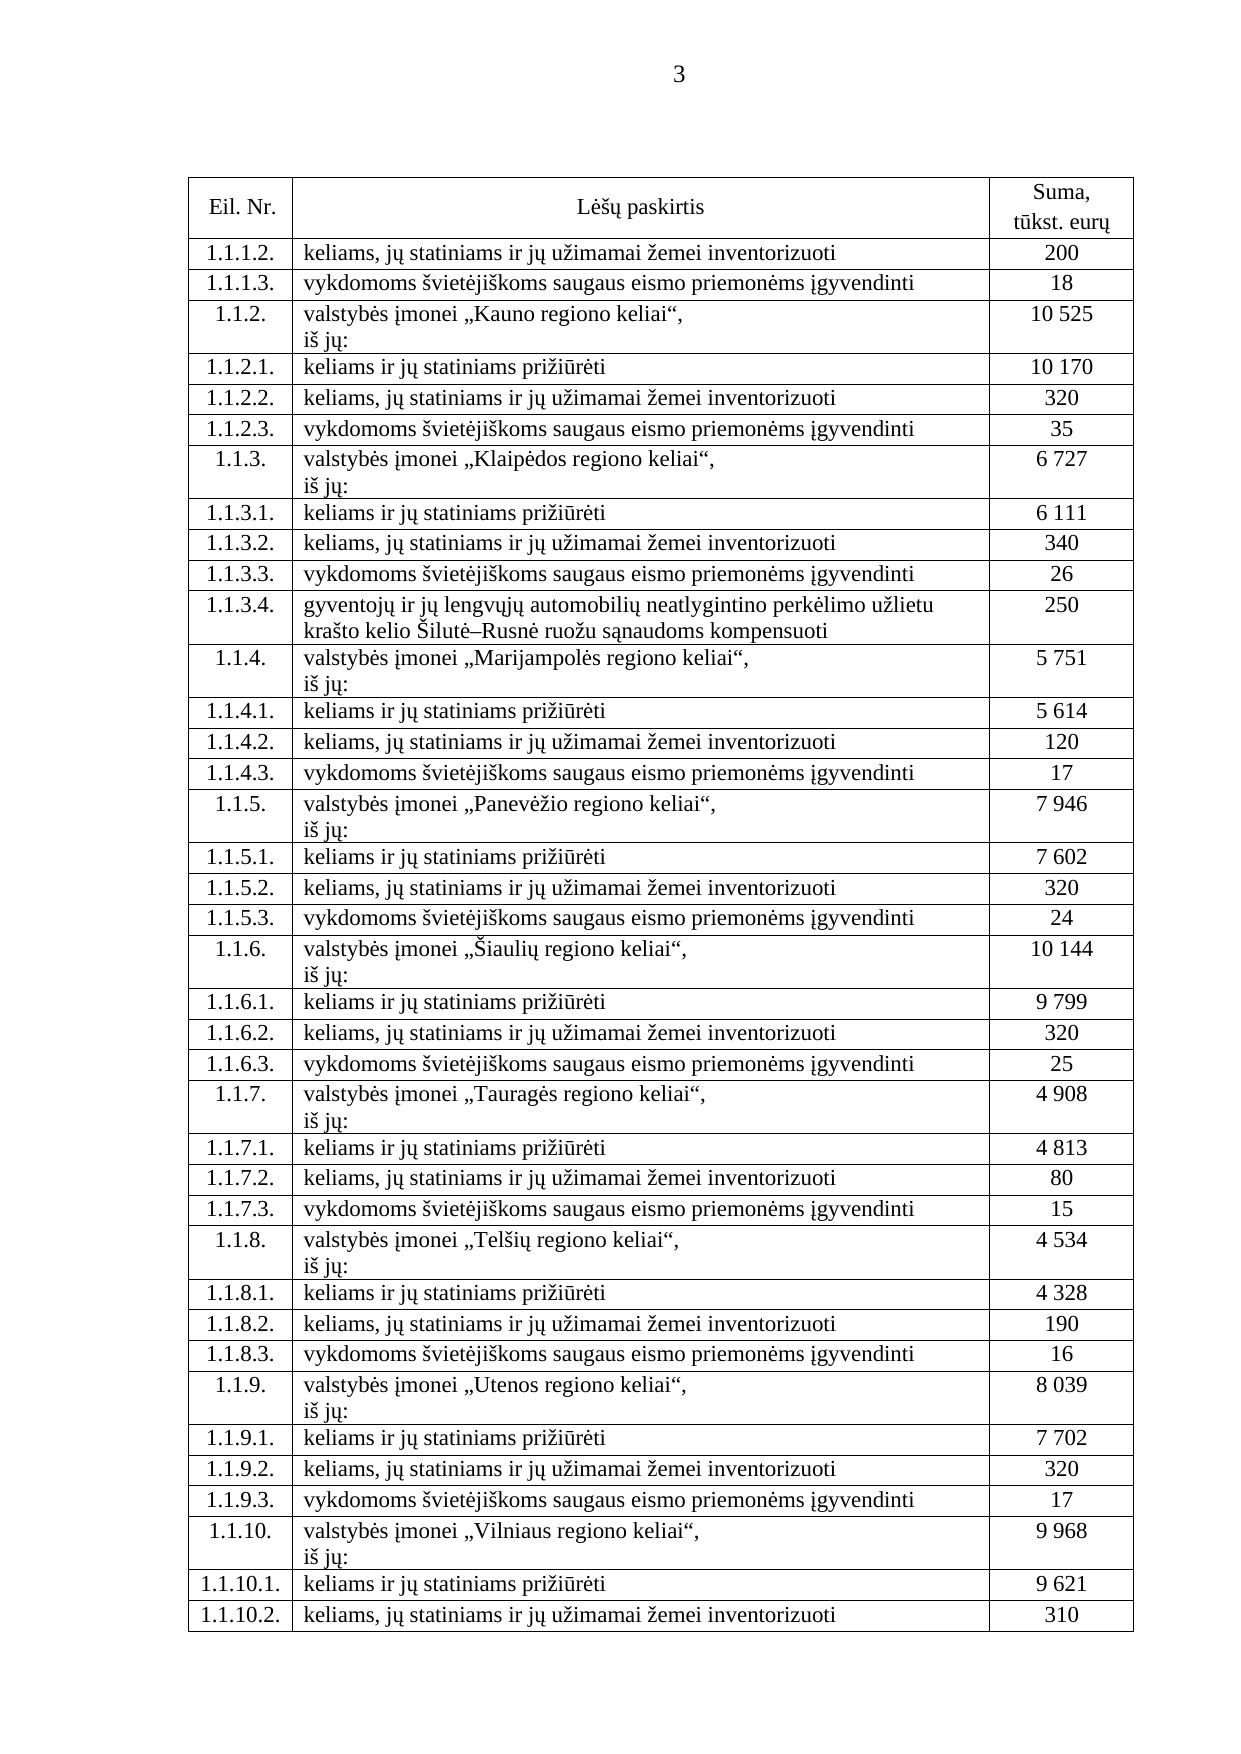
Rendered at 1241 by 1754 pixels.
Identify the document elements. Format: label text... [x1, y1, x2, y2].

table_cell valstybės įmonei „Šiaulių regiono keliai“, iš jų: [293, 936, 989, 988]
table_cell keliams ir jų statiniams prižiūrėti [293, 843, 989, 873]
table_cell keliams, jų statiniams ir jų užimamai žemei inventorizuoti [293, 1165, 989, 1194]
table_cell valstybės įmonei „Telšių regiono keliai“, iš jų: [293, 1226, 989, 1278]
table_cell 1.1.3.4. [189, 591, 292, 644]
table_cell 1.1.4. [189, 645, 292, 697]
table_cell 15 [990, 1196, 1133, 1225]
table_cell 1.1.10.1. [189, 1570, 292, 1600]
table_cell 7 602 [990, 843, 1133, 873]
table_cell 1.1.8.1. [189, 1280, 292, 1309]
table_header Lėšų paskirtis [293, 178, 989, 238]
table_cell 1.1.1.2. [189, 239, 292, 269]
table_cell 8 039 [990, 1372, 1133, 1424]
table_cell 35 [990, 415, 1133, 445]
table_cell keliams ir jų statiniams prižiūrėti [293, 1280, 989, 1309]
table_cell keliams ir jų statiniams prižiūrėti [293, 989, 989, 1018]
table_header Eil. Nr. [189, 178, 292, 238]
table_cell 320 [990, 874, 1133, 904]
table_cell 10 170 [990, 354, 1133, 383]
table_cell 5 614 [990, 698, 1133, 728]
table_cell 1.1.7.2. [189, 1165, 292, 1194]
table_cell 4 534 [990, 1226, 1133, 1278]
table_cell 17 [990, 759, 1133, 789]
table_cell vykdomoms švietėjiškoms saugaus eismo priemonėms įgyvendinti [293, 270, 989, 299]
table_cell 1.1.3.3. [189, 561, 292, 590]
table_cell vykdomoms švietėjiškoms saugaus eismo priemonėms įgyvendinti [293, 561, 989, 590]
table_cell keliams, jų statiniams ir jų užimamai žemei inventorizuoti [293, 530, 989, 560]
table_cell 1.1.2.3. [189, 415, 292, 445]
table_cell 320 [990, 1020, 1133, 1049]
table_cell valstybės įmonei „Kauno regiono keliai“, iš jų: [293, 301, 989, 353]
table_cell keliams, jų statiniams ir jų užimamai žemei inventorizuoti [293, 1020, 989, 1049]
table_cell 1.1.5.2. [189, 874, 292, 904]
table_cell 1.1.9.1. [189, 1425, 292, 1455]
table_cell keliams ir jų statiniams prižiūrėti [293, 1134, 989, 1164]
table_cell 9 799 [990, 989, 1133, 1018]
table_cell keliams, jų statiniams ir jų užimamai žemei inventorizuoti [293, 1310, 989, 1340]
table_cell keliams ir jų statiniams prižiūrėti [293, 499, 989, 529]
table_cell valstybės įmonei „Klaipėdos regiono keliai“, iš jų: [293, 446, 989, 498]
table_cell 1.1.1.3. [189, 270, 292, 299]
table_cell keliams, jų statiniams ir jų užimamai žemei inventorizuoti [293, 874, 989, 904]
table_cell 200 [990, 239, 1133, 269]
table_cell 1.1.8.3. [189, 1341, 292, 1371]
table_cell 6 111 [990, 499, 1133, 529]
table_cell keliams, jų statiniams ir jų užimamai žemei inventorizuoti [293, 239, 989, 269]
table_cell 1.1.8.2. [189, 1310, 292, 1340]
table_cell 1.1.6. [189, 936, 292, 988]
table_cell 4 813 [990, 1134, 1133, 1164]
table_cell 1.1.6.2. [189, 1020, 292, 1049]
table_cell 1.1.9.3. [189, 1486, 292, 1516]
table_cell 1.1.5.1. [189, 843, 292, 873]
table_cell keliams ir jų statiniams prižiūrėti [293, 354, 989, 383]
table_cell keliams, jų statiniams ir jų užimamai žemei inventorizuoti [293, 1456, 989, 1485]
table_cell 1.1.6.1. [189, 989, 292, 1018]
table_cell 340 [990, 530, 1133, 560]
table_cell 6 727 [990, 446, 1133, 498]
table_cell 25 [990, 1050, 1133, 1080]
table_cell vykdomoms švietėjiškoms saugaus eismo priemonėms įgyvendinti [293, 759, 989, 789]
table_cell 1.1.9. [189, 1372, 292, 1424]
table_cell 9 621 [990, 1570, 1133, 1600]
table_cell vykdomoms švietėjiškoms saugaus eismo priemonėms įgyvendinti [293, 415, 989, 445]
table_cell 1.1.4.2. [189, 729, 292, 758]
table_cell 7 946 [990, 790, 1133, 842]
table_cell 5 751 [990, 645, 1133, 697]
table_cell 320 [990, 1456, 1133, 1485]
table_cell 17 [990, 1486, 1133, 1516]
table_cell 1.1.2.1. [189, 354, 292, 383]
table_cell keliams ir jų statiniams prižiūrėti [293, 698, 989, 728]
table_cell vykdomoms švietėjiškoms saugaus eismo priemonėms įgyvendinti [293, 1050, 989, 1080]
table_cell vykdomoms švietėjiškoms saugaus eismo priemonėms įgyvendinti [293, 1196, 989, 1225]
table_cell keliams, jų statiniams ir jų užimamai žemei inventorizuoti [293, 1601, 989, 1631]
table_cell keliams, jų statiniams ir jų užimamai žemei inventorizuoti [293, 729, 989, 758]
table_cell keliams ir jų statiniams prižiūrėti [293, 1570, 989, 1600]
table_cell 1.1.3. [189, 446, 292, 498]
table_cell 1.1.10. [189, 1517, 292, 1569]
table_cell valstybės įmonei „Utenos regiono keliai“, iš jų: [293, 1372, 989, 1424]
table_cell 1.1.5. [189, 790, 292, 842]
table_cell 190 [990, 1310, 1133, 1340]
table_cell 10 525 [990, 301, 1133, 353]
table_cell 80 [990, 1165, 1133, 1194]
table_cell 1.1.3.2. [189, 530, 292, 560]
table_cell 7 702 [990, 1425, 1133, 1455]
table_cell 1.1.8. [189, 1226, 292, 1278]
table_cell 4 908 [990, 1081, 1133, 1133]
table_cell 1.1.4.1. [189, 698, 292, 728]
table_cell vykdomoms švietėjiškoms saugaus eismo priemonėms įgyvendinti [293, 1486, 989, 1516]
table_cell 1.1.4.3. [189, 759, 292, 789]
table_cell 4 328 [990, 1280, 1133, 1309]
table_cell valstybės įmonei „Marijampolės regiono keliai“, iš jų: [293, 645, 989, 697]
table_cell 1.1.10.2. [189, 1601, 292, 1631]
table_cell 120 [990, 729, 1133, 758]
table_cell 26 [990, 561, 1133, 590]
table_cell vykdomoms švietėjiškoms saugaus eismo priemonėms įgyvendinti [293, 1341, 989, 1371]
table_cell 1.1.9.2. [189, 1456, 292, 1485]
table_cell 18 [990, 270, 1133, 299]
table_cell gyventojų ir jų lengvųjų automobilių neatlygintino perkėlimo užlietu krašto kelio Šilutė–Rusnė ruožu sąnaudoms kompensuoti [293, 591, 989, 644]
table_cell valstybės įmonei „Vilniaus regiono keliai“, iš jų: [293, 1517, 989, 1569]
table_cell keliams, jų statiniams ir jų užimamai žemei inventorizuoti [293, 385, 989, 414]
table_cell 16 [990, 1341, 1133, 1371]
table_cell 10 144 [990, 936, 1133, 988]
table_cell 1.1.2.2. [189, 385, 292, 414]
table_header Suma, tūkst. eurų [990, 178, 1133, 238]
table_cell 1.1.2. [189, 301, 292, 353]
table_cell vykdomoms švietėjiškoms saugaus eismo priemonėms įgyvendinti [293, 905, 989, 934]
table_cell valstybės įmonei „Panevėžio regiono keliai“, iš jų: [293, 790, 989, 842]
table_cell valstybės įmonei „Tauragės regiono keliai“, iš jų: [293, 1081, 989, 1133]
table_cell 1.1.7.1. [189, 1134, 292, 1164]
table_cell 1.1.7.3. [189, 1196, 292, 1225]
table_cell 1.1.5.3. [189, 905, 292, 934]
table_cell keliams ir jų statiniams prižiūrėti [293, 1425, 989, 1455]
table_cell 1.1.3.1. [189, 499, 292, 529]
table_cell 9 968 [990, 1517, 1133, 1569]
table_cell 1.1.7. [189, 1081, 292, 1133]
table_cell 24 [990, 905, 1133, 934]
table_cell 320 [990, 385, 1133, 414]
table_cell 1.1.6.3. [189, 1050, 292, 1080]
table_cell 310 [990, 1601, 1133, 1631]
table_cell 250 [990, 591, 1133, 644]
